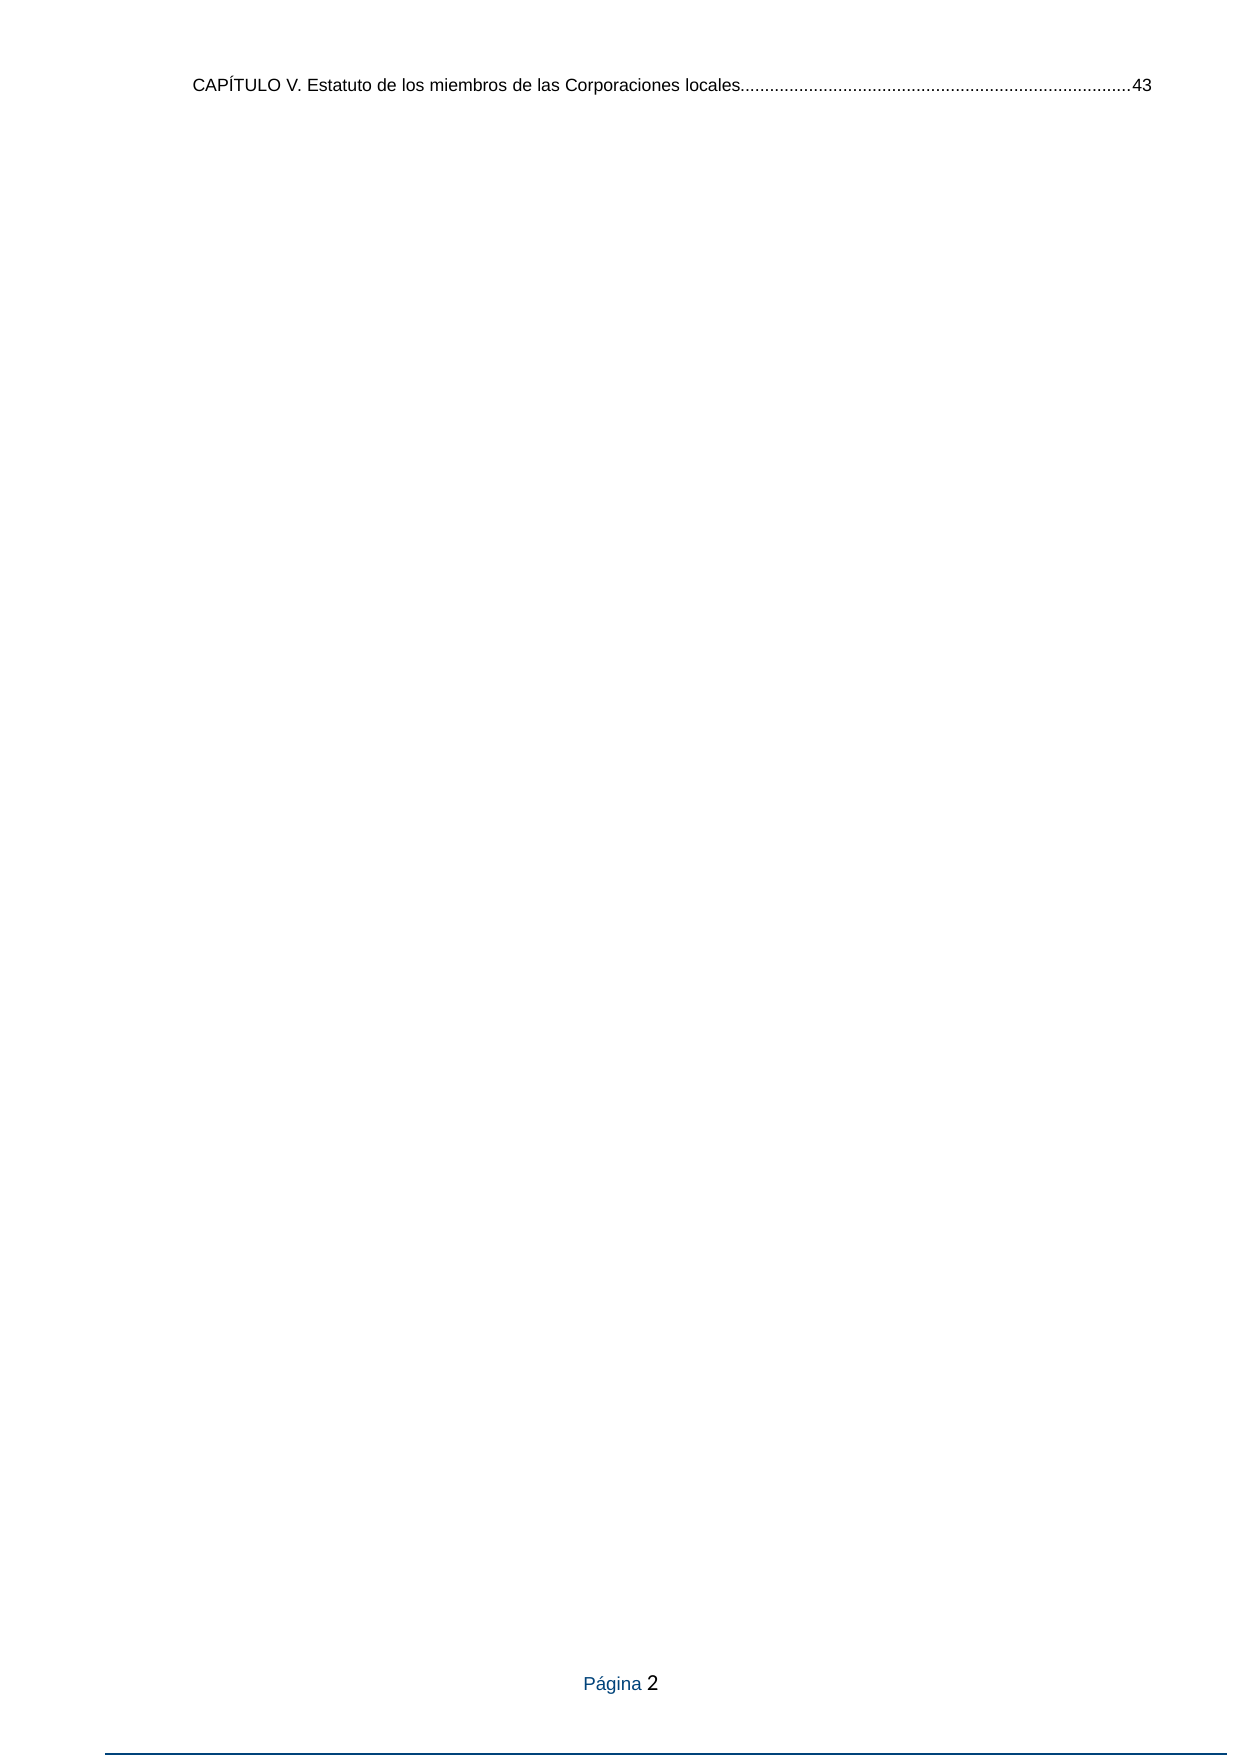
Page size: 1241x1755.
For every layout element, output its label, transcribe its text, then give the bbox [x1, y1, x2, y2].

text CAPÍTULO V. Estatuto de los miembros de las Corporaciones locales 43 [149, 75, 1195, 95]
